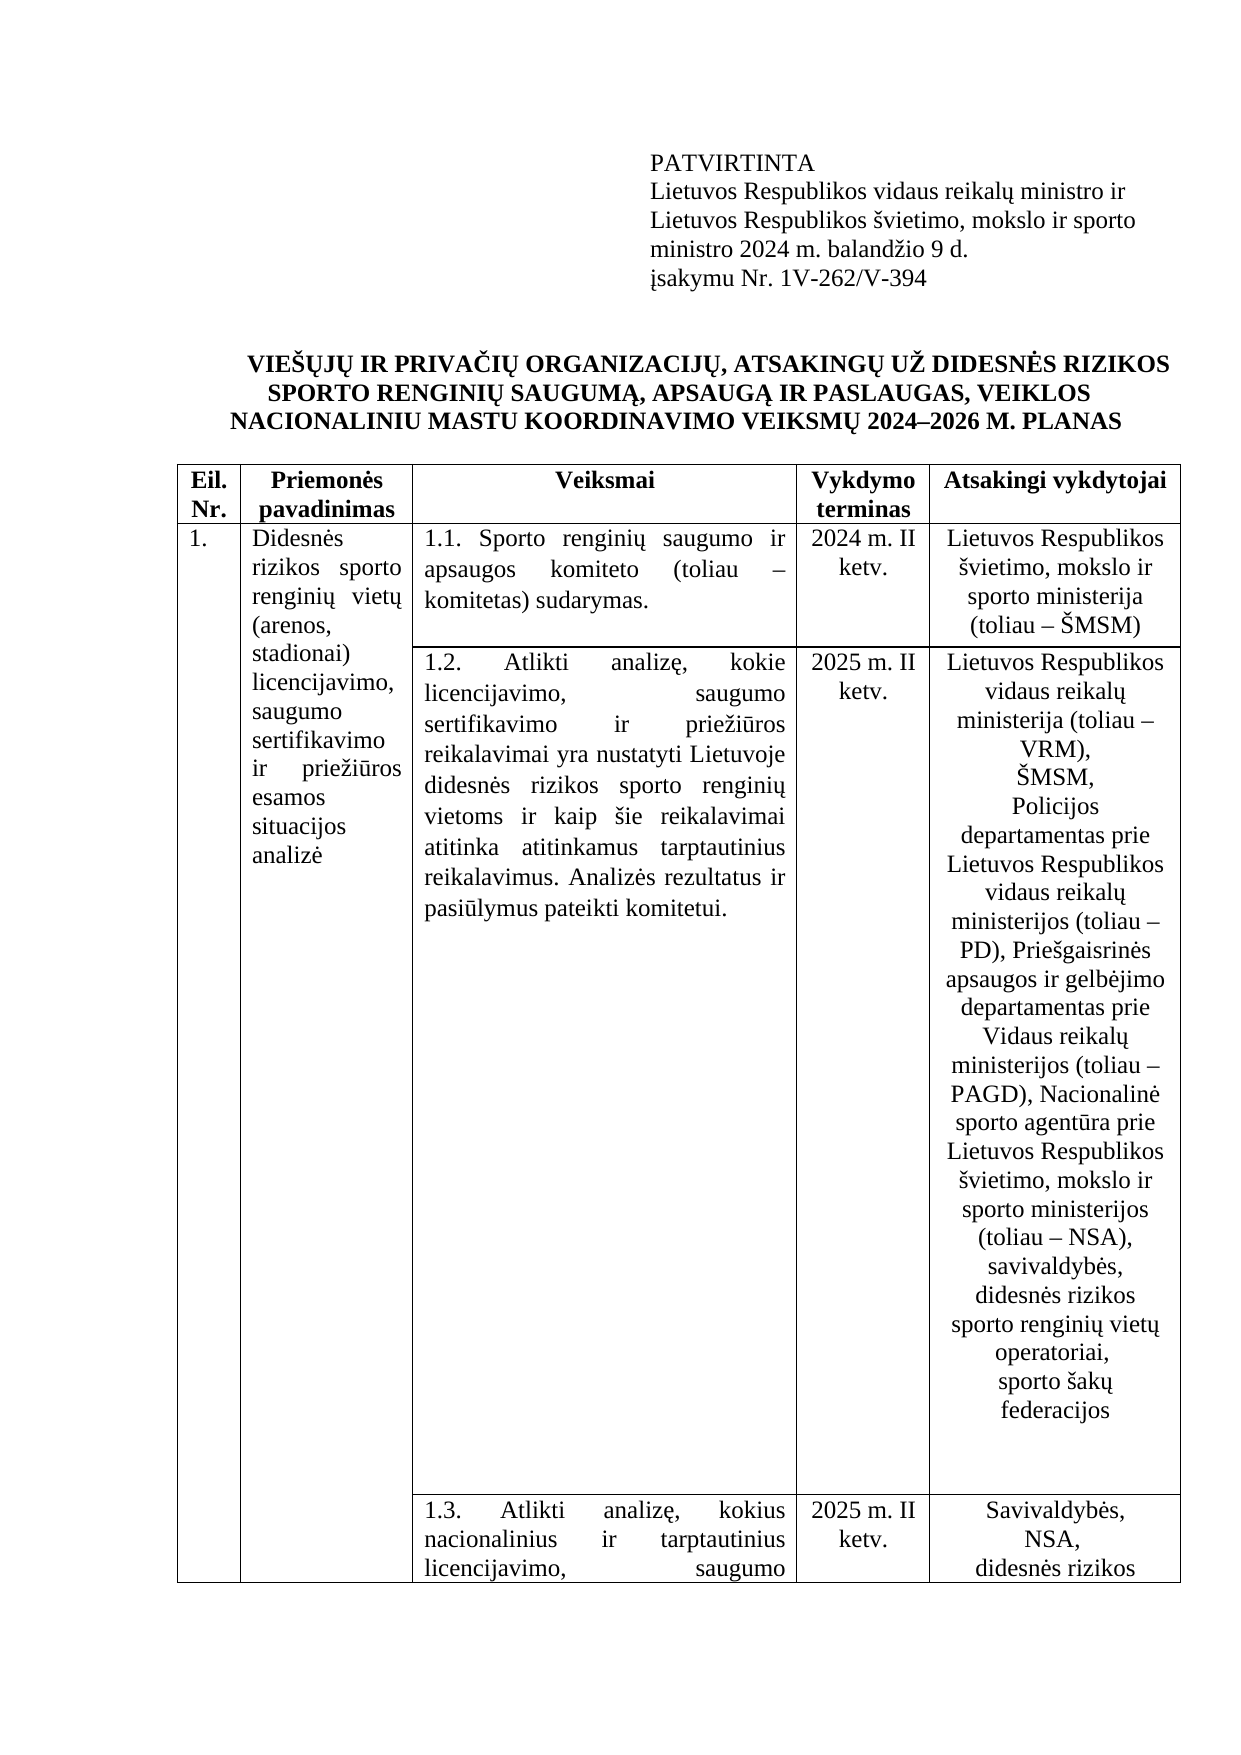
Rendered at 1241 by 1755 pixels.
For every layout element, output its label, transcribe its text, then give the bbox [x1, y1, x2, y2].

table_header Veiksmai [413, 465, 796, 522]
table_cell Savivaldybės, NSA, didesnės rizikos [930, 1495, 1180, 1582]
table_cell 1.2. Atlikti analizę, kokie licencijavimo, saugumo sertifikavimo ir priežiūros reikalavimai yra nustatyti Lietuvoje didesnės rizikos sporto renginių vietoms ir kaip šie reikalavimai atitinka atitinkamus tarptautinius reikalavimus. Analizės rezultatus ir pasiūlymus pateikti komitetui. [413, 648, 796, 1494]
text Lietuvos Respublikos vidaus reikalų ministro ir [177, 176, 1181, 205]
table_cell Lietuvos Respublikos švietimo, mokslo ir sporto ministerija (toliau – ŠMSM) [930, 524, 1180, 646]
text Viešųjų ir privačių organizacijų, atsakingų už didesnės rizikos sporto renginių saugumą, apsaugą ir paslaugas, veiklos nacionaliniu mastu koordinavimo veiksmų 2024–2026 m. planas [177, 349, 1181, 435]
table_header Eil. Nr. [178, 465, 240, 522]
text Patvirtinta [177, 148, 1181, 176]
text įsakymu Nr. 1V-262/V-394 [177, 263, 1181, 291]
table_cell 1. [178, 524, 240, 1582]
table_cell Didesnės rizikos sporto renginių vietų (arenos, stadionai) licencijavimo, saugumo sertifikavimo ir priežiūros esamos situacijos analizė [241, 524, 412, 1582]
text ministro 2024 m. balandžio 9 d. [177, 234, 1181, 263]
table_cell 2024 m. II ketv. [797, 524, 929, 646]
text Lietuvos Respublikos švietimo, mokslo ir sporto [177, 205, 1181, 234]
table_header Atsakingi vykdytojai [930, 465, 1180, 522]
table_header Priemonės pavadinimas [241, 465, 412, 522]
table_cell 1.1. Sporto renginių saugumo ir apsaugos komiteto (toliau – komitetas) sudarymas. [413, 524, 796, 646]
table_cell 1.3. Atlikti analizę, kokius nacionalinius ir tarptautinius licencijavimo, saugumo [413, 1495, 796, 1582]
table_header Vykdymo terminas [797, 465, 929, 522]
table_cell 2025 m. II ketv. [797, 648, 929, 1494]
table_cell 2025 m. II ketv. [797, 1495, 929, 1582]
table_cell Lietuvos Respublikos vidaus reikalų ministerija (toliau – VRM), ŠMSM, Policijos departamentas prie Lietuvos Respublikos vidaus reikalų ministerijos (toliau – PD), Priešgaisrinės apsaugos ir gelbėjimo departamentas prie Vidaus reikalų ministerijos (toliau – PAGD), Nacionalinė sporto agentūra prie Lietuvos Respublikos švietimo, mokslo ir sporto ministerijos (toliau – NSA), savivaldybės, didesnės rizikos sporto renginių vietų operatoriai, sporto šakų federacijos [930, 648, 1180, 1494]
